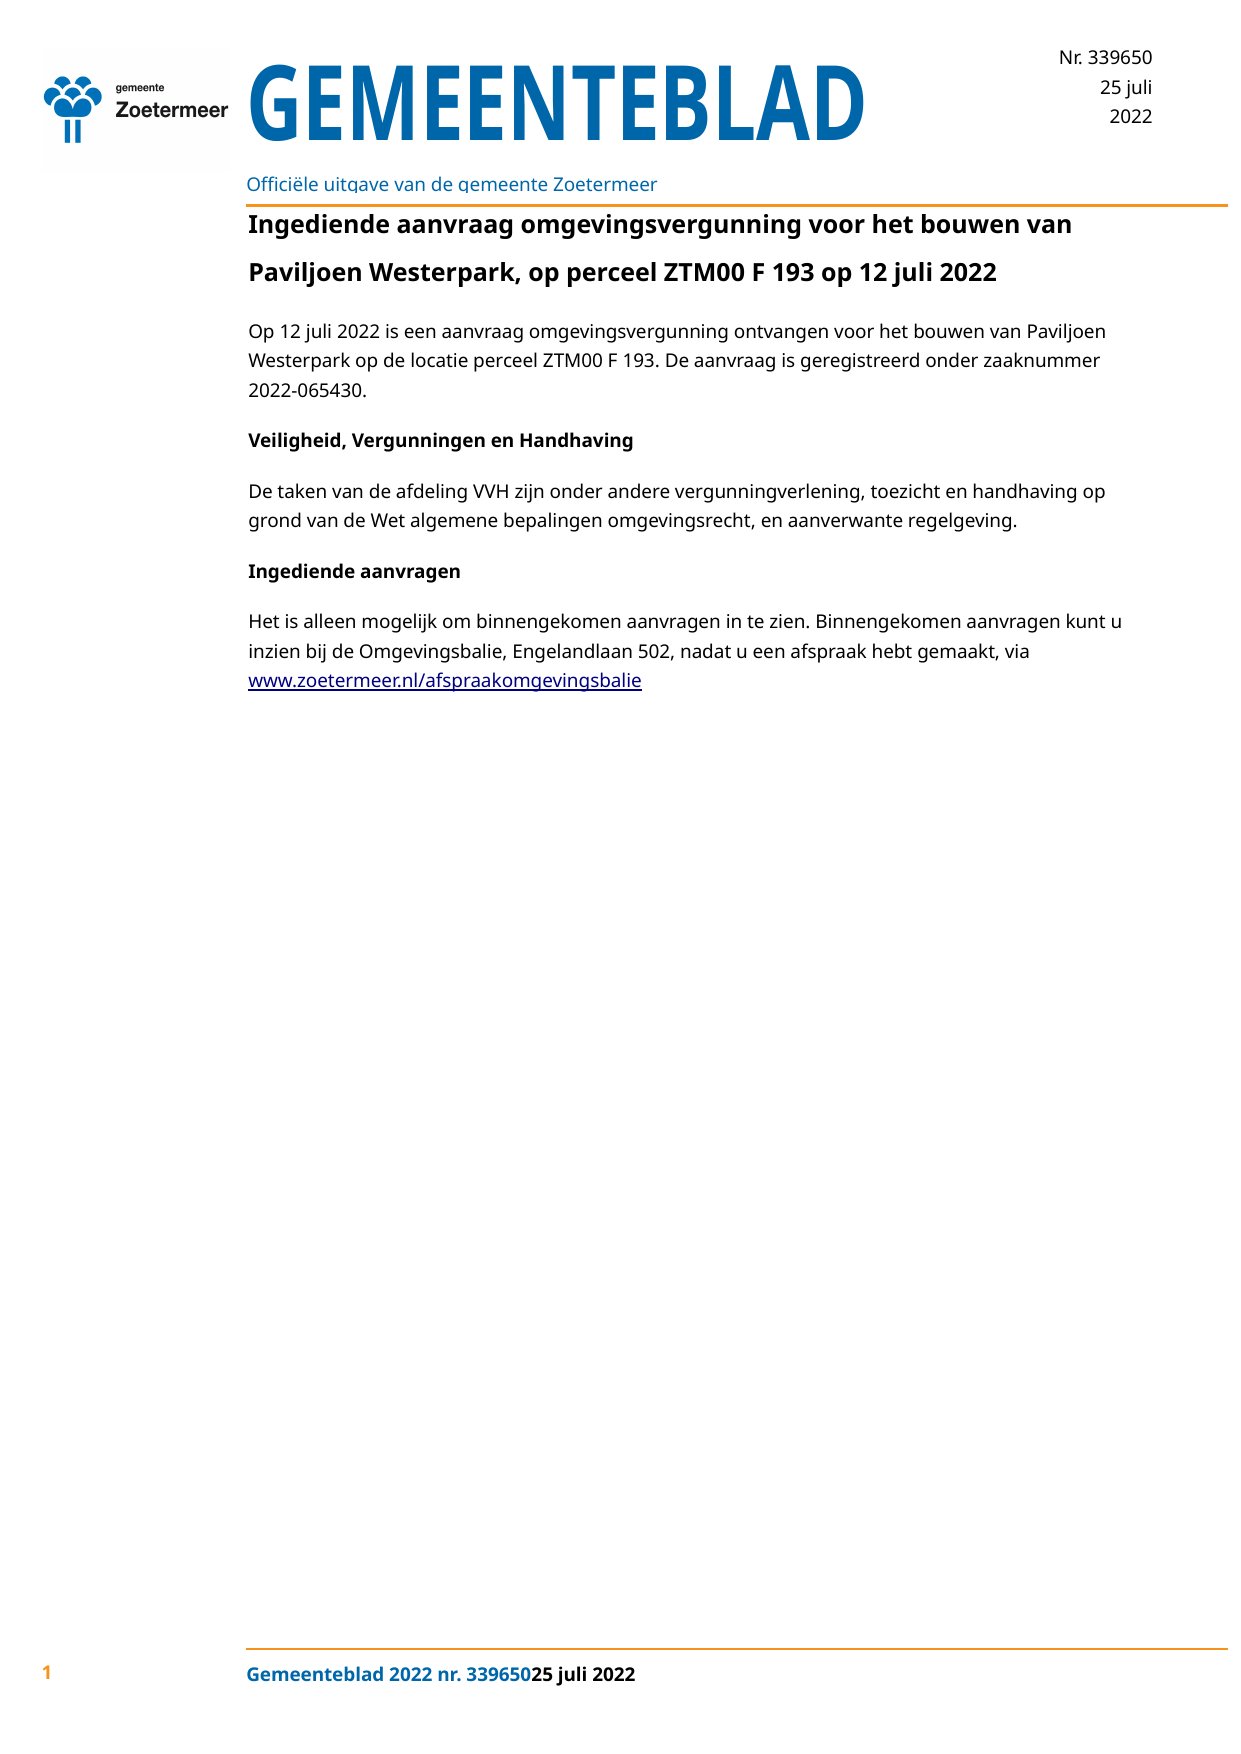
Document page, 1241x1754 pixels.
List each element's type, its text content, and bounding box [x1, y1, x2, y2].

text Het is alleen mogelijk om binnengekomen aanvragen in te zien. Binnengekomen aanvragen kunt u inzien bij de Omgevingsbalie, Engelandlaan 502, nadat u een afspraak hebt gemaakt, via www.zoetermeer.nl/afspraakomgevingsbalie [248, 608, 1152, 693]
text Veiligheid, Vergunningen en Handhaving [248, 427, 1152, 453]
text De taken van de afdeling VVH zijn onder andere vergunningverlening, toezicht en handhaving op grond van de Wet algemene bepalingen omgevingsrecht, en aanverwante regelgeving. [248, 478, 1152, 533]
text Ingediende aanvraag omgevingsvergunning voor het bouwen van Paviljoen Westerpark, op perceel ZTM00 F 193 op 12 juli 2022 [248, 207, 1152, 288]
text Op 12 juli 2022 is een aanvraag omgevingsvergunning ontvangen voor het bouwen van Paviljoen Westerpark op de locatie perceel ZTM00 F 193. De aanvraag is geregistreerd onder zaaknummer 2022-065430. [248, 318, 1152, 403]
picture [41, 47, 231, 172]
text Ingediende aanvragen [248, 558, 1152, 584]
